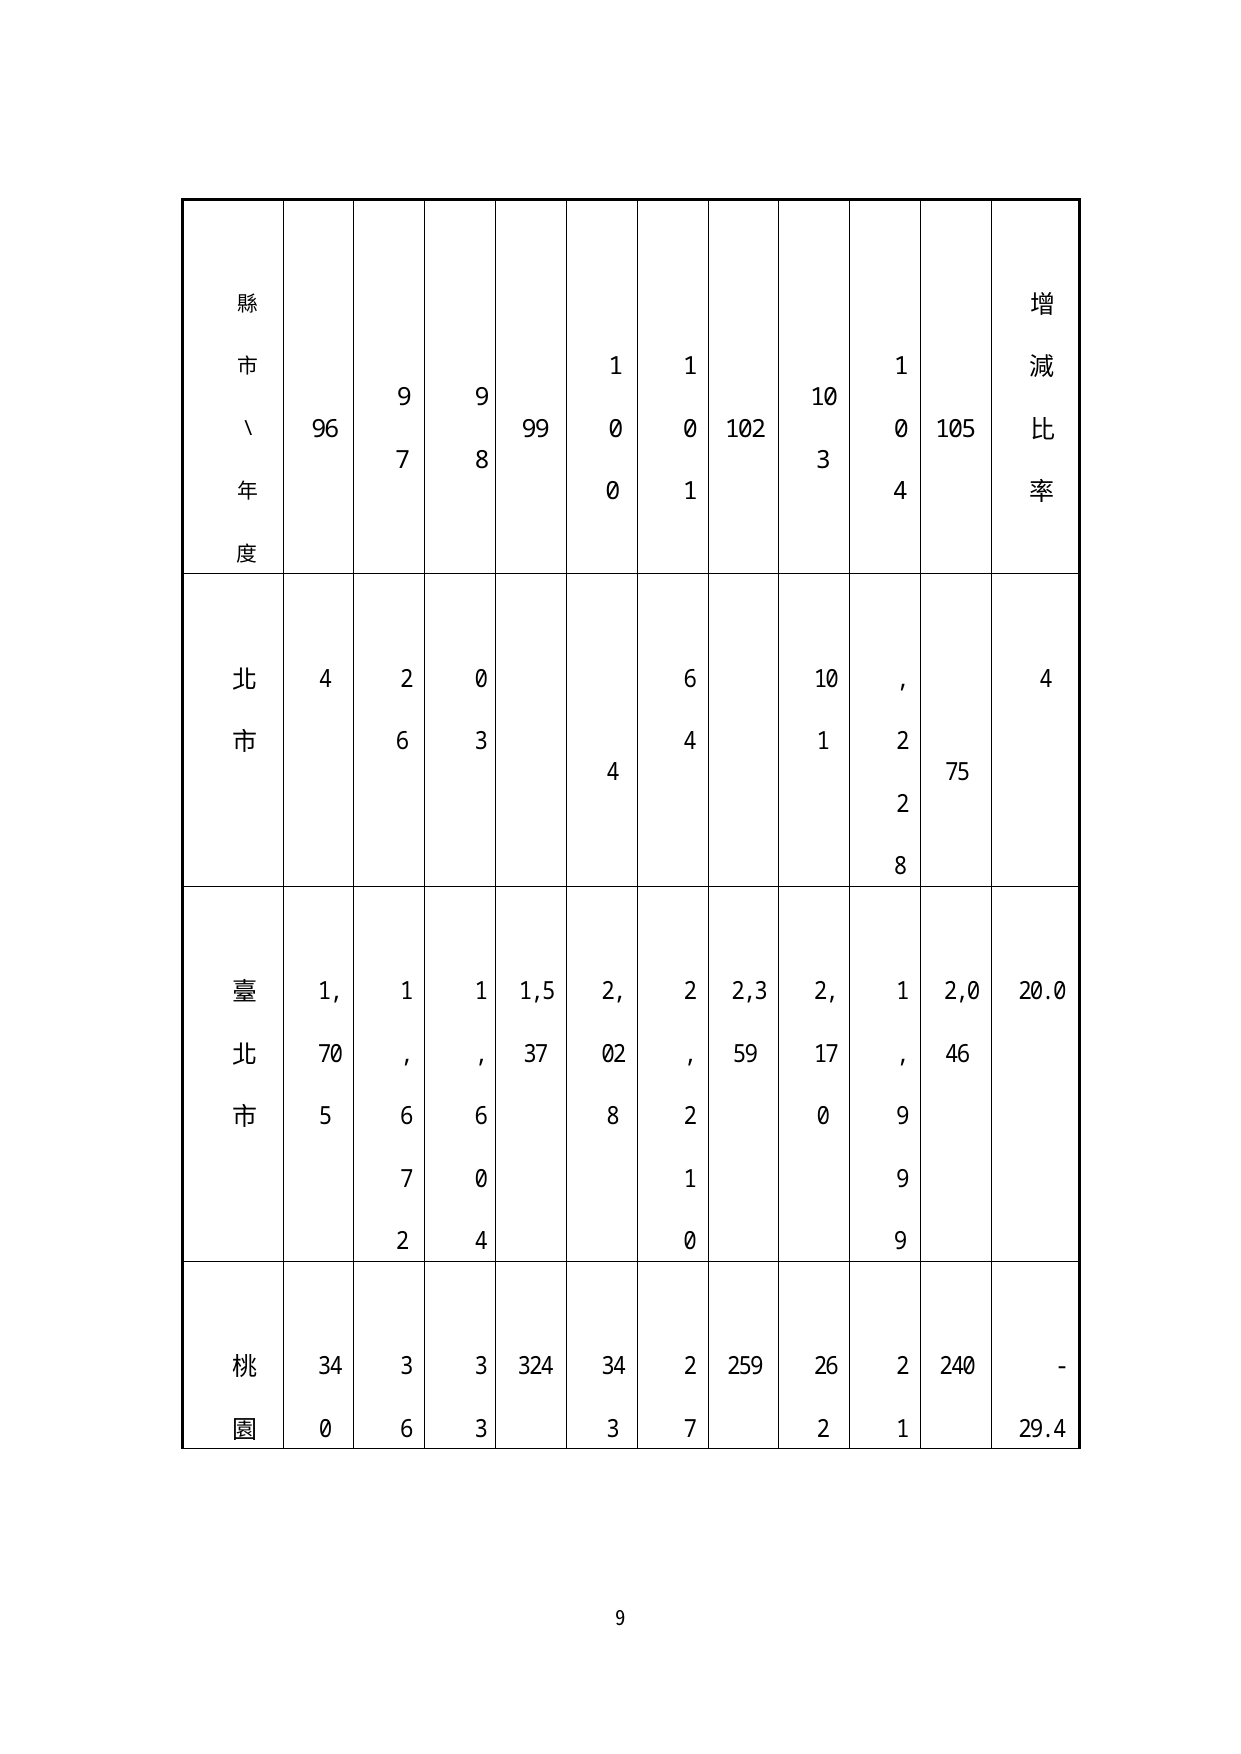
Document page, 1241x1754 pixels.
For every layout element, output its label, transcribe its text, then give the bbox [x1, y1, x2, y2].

table_cell 20.0 [992, 887, 1078, 1261]
table_cell 26 [354, 574, 424, 886]
table_cell [709, 574, 778, 886]
table_header 增減 比率 [992, 201, 1078, 573]
table_header 96 [284, 201, 353, 573]
table_cell 64 [638, 574, 708, 886]
table_cell 2,210 [638, 887, 708, 1261]
table_cell 桃園 [184, 1262, 283, 1448]
table_header 縣市\年度 [184, 201, 283, 573]
table_header 104 [850, 201, 920, 573]
table_header 100 [567, 201, 637, 573]
table_cell 1,672 [354, 887, 424, 1261]
table_cell 4 [284, 574, 353, 886]
table_cell 4 [567, 574, 637, 886]
table_cell [496, 574, 566, 886]
table_cell 262 [779, 1262, 849, 1448]
table_cell 2,359 [709, 887, 778, 1261]
table_cell 北市 [184, 574, 283, 886]
table_cell 4 [992, 574, 1078, 886]
table_header 97 [354, 201, 424, 573]
table_header 99 [496, 201, 566, 573]
table_cell 240 [921, 1262, 991, 1448]
table_cell 1,604 [425, 887, 495, 1261]
table_header 101 [638, 201, 708, 573]
table_cell 2,170 [779, 887, 849, 1261]
table_cell ,228 [850, 574, 920, 886]
table_header 103 [779, 201, 849, 573]
table_cell -29.4 [992, 1262, 1078, 1448]
table_header 105 [921, 201, 991, 573]
table_cell 101 [779, 574, 849, 886]
table_cell 1,705 [284, 887, 353, 1261]
table_cell 343 [567, 1262, 637, 1448]
table_cell 1,999 [850, 887, 920, 1261]
table_cell 臺北市 [184, 887, 283, 1261]
table_cell 259 [709, 1262, 778, 1448]
table_header 102 [709, 201, 778, 573]
table_cell 27 [638, 1262, 708, 1448]
table_cell 33 [425, 1262, 495, 1448]
table_cell 324 [496, 1262, 566, 1448]
table_cell 75 [921, 574, 991, 886]
table_cell 2,028 [567, 887, 637, 1261]
table_header 98 [425, 201, 495, 573]
table_cell 1,537 [496, 887, 566, 1261]
table_cell 03 [425, 574, 495, 886]
table_cell 36 [354, 1262, 424, 1448]
table_cell 340 [284, 1262, 353, 1448]
table_cell 2,046 [921, 887, 991, 1261]
table_cell 21 [850, 1262, 920, 1448]
